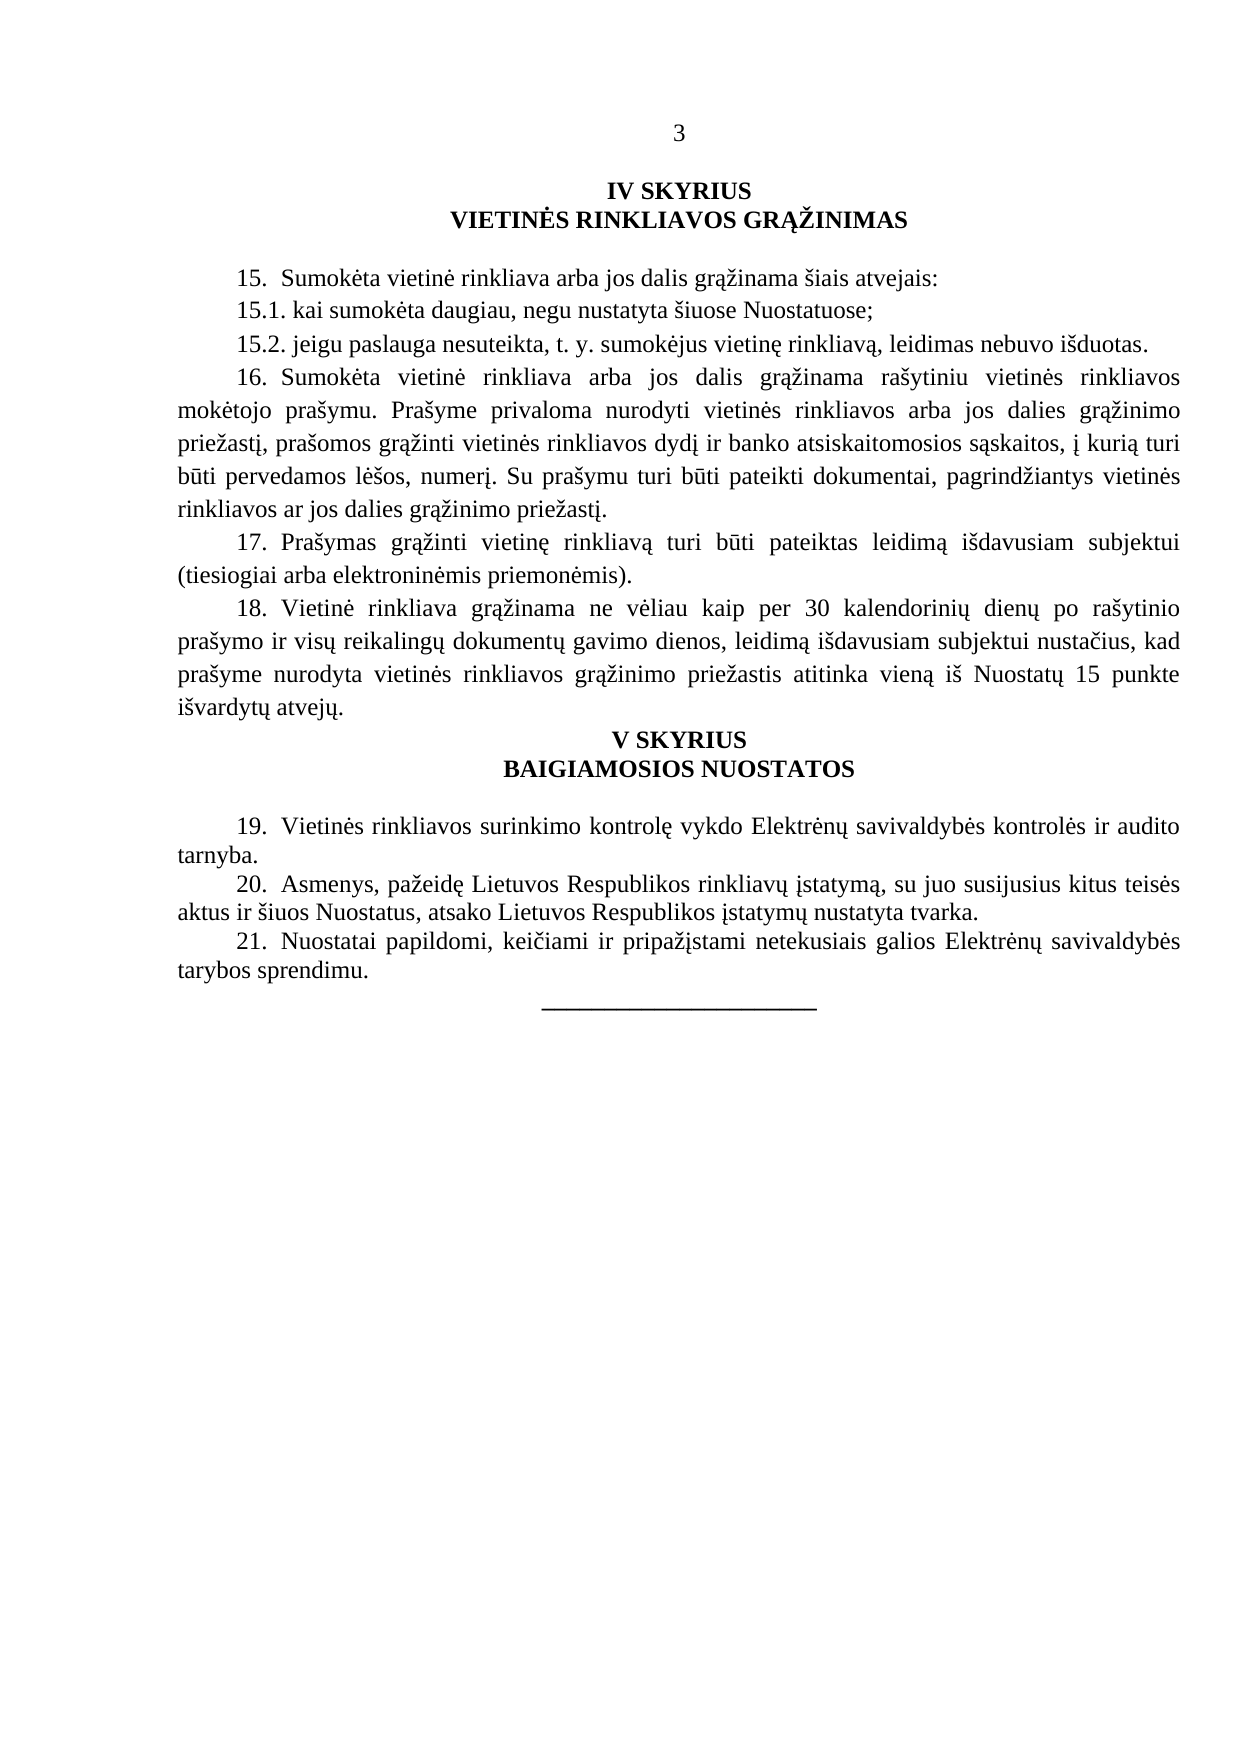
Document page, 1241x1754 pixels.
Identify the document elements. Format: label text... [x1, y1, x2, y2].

text VIETINĖS RINKLIAVOS GRĄŽINIMAS [177, 205, 1181, 234]
text 21. Nuostatai papildomi, keičiami ir pripažįstami netekusiais galios Elektrėnų savivaldybės tarybos sprendimu. [177, 926, 1181, 984]
text 15.1. kai sumokėta daugiau, negu nustatyta šiuose Nuostatuose; [177, 296, 1181, 324]
text IV SKYRIUS [177, 176, 1181, 205]
text ______________________ [177, 984, 1181, 1012]
text 20. Asmenys, pažeidę Lietuvos Respublikos rinkliavų įstatymą, su juo susijusius kitus teisės aktus ir šiuos Nuostatus, atsako Lietuvos Respublikos įstatymų nustatyta tvarka. [177, 869, 1181, 926]
text 15.2. jeigu paslauga nesuteikta, t. y. sumokėjus vietinę rinkliavą, leidimas nebuvo išduotas. [177, 329, 1181, 357]
text BAIGIAMOSIOS NUOSTATOS [177, 754, 1181, 782]
text 19. Vietinės rinkliavos surinkimo kontrolę vykdo Elektrėnų savivaldybės kontrolės ir audito tarnyba. [177, 811, 1181, 869]
text 18. Vietinė rinkliava grąžinama ne vėliau kaip per 30 kalendorinių dienų po rašytinio prašymo ir visų reikalingų dokumentų gavimo dienos, leidimą išdavusiam subjektui nustačius, kad prašyme nurodyta vietinės rinkliavos grąžinimo priežastis atitinka vieną iš Nuostatų 15 punkte išvardytų atvejų. [177, 593, 1181, 721]
text V SKYRIUS [177, 725, 1181, 754]
text 17. Prašymas grąžinti vietinę rinkliavą turi būti pateiktas leidimą išdavusiam subjektui (tiesiogiai arba elektroninėmis priemonėmis). [177, 527, 1181, 588]
text 15. Sumokėta vietinė rinkliava arba jos dalis grąžinama šiais atvejais: [177, 263, 1181, 291]
text 16. Sumokėta vietinė rinkliava arba jos dalis grąžinama rašytiniu vietinės rinkliavos mokėtojo prašymu. Prašyme privaloma nurodyti vietinės rinkliavos arba jos dalies grąžinimo priežastį, prašomos grąžinti vietinės rinkliavos dydį ir banko atsiskaitomosios sąskaitos, į kurią turi būti pervedamos lėšos, numerį. Su prašymu turi būti pateikti dokumentai, pagrindžiantys vietinės rinkliavos ar jos dalies grąžinimo priežastį. [177, 362, 1181, 522]
